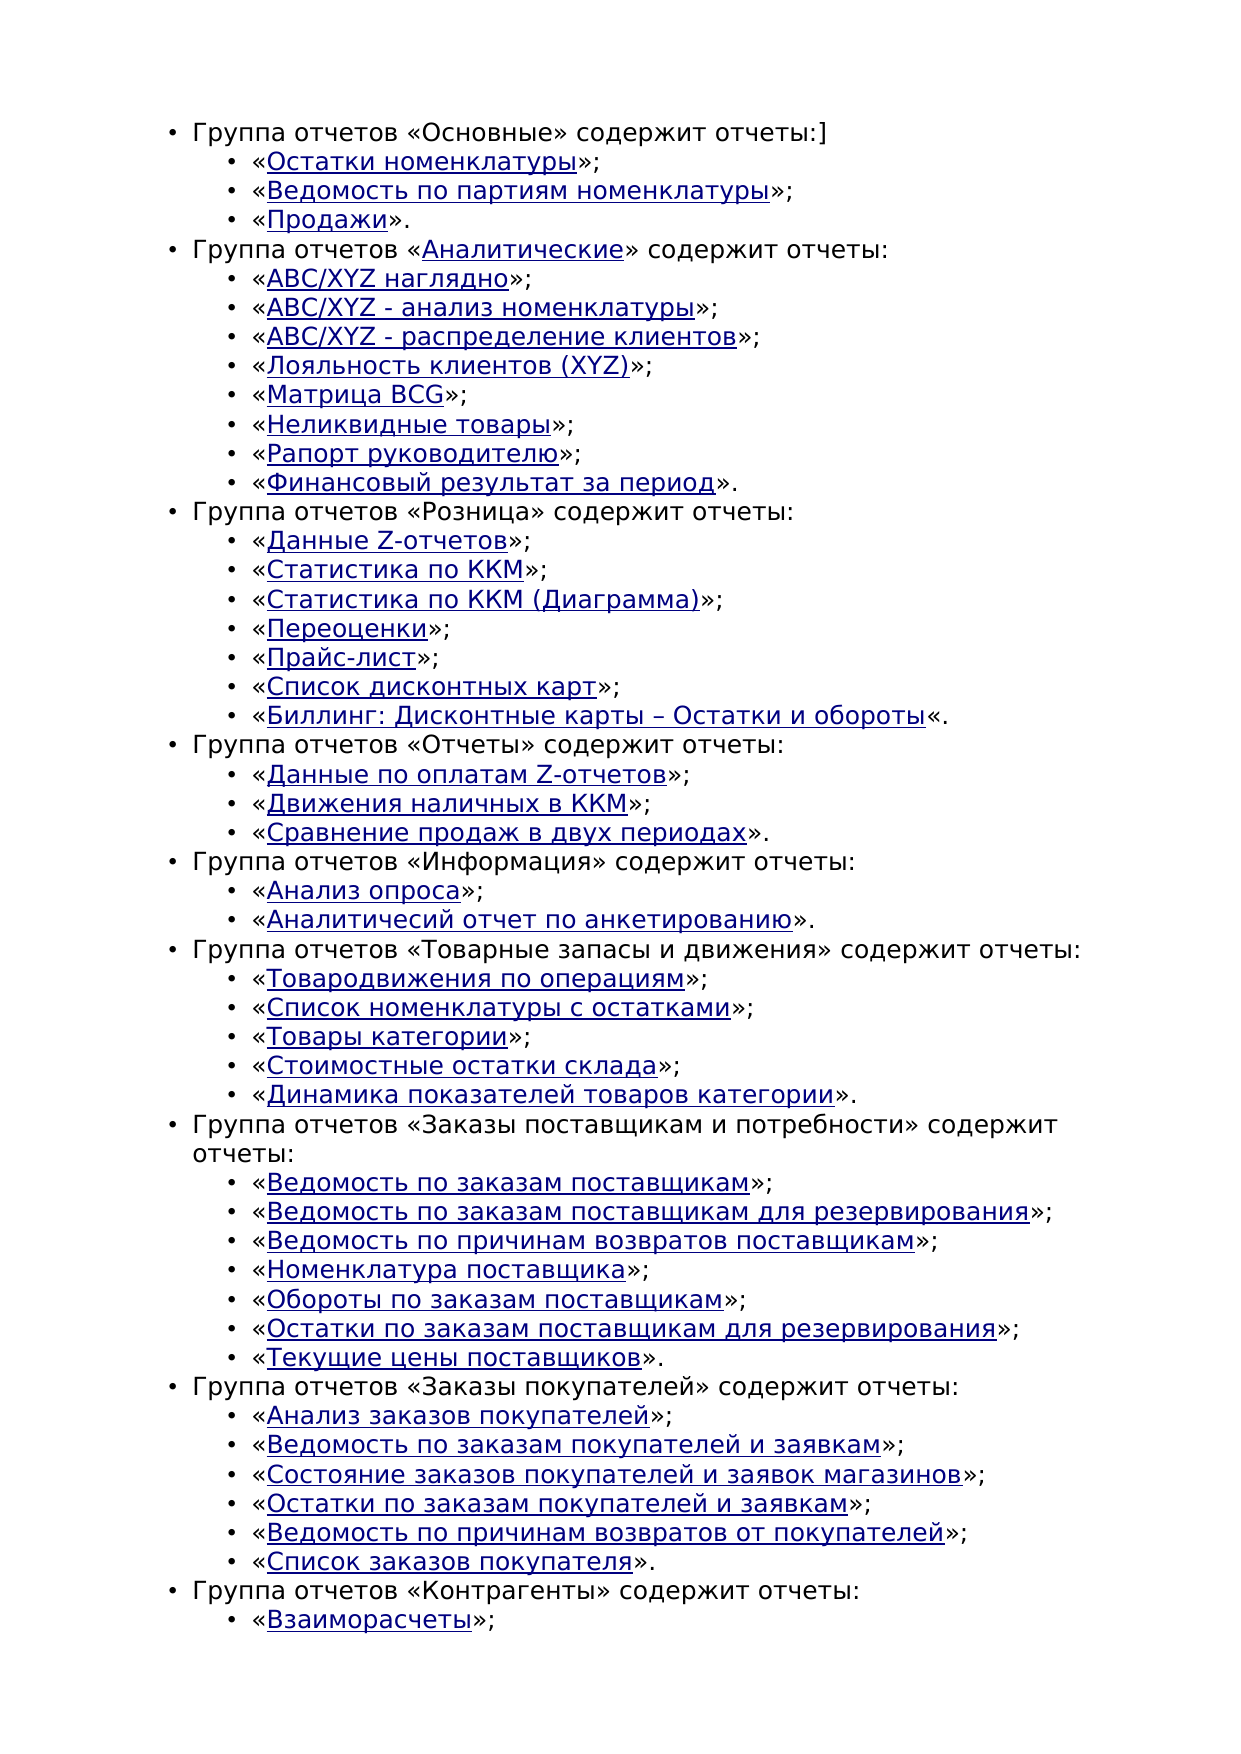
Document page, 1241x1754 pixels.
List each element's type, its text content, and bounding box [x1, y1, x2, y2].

list «Аналитичесий отчет по анкетированию». [236, 906, 1122, 935]
list «Остатки по заказам покупателей и заявкам»; [236, 1489, 1122, 1518]
list «Текущие цены поставщиков». [236, 1343, 1122, 1372]
list Группа отчетов «Отчеты» содержит отчеты: [177, 731, 1122, 760]
list Группа отчетов «Основные» содержит отчеты:] [177, 118, 1122, 147]
list «Движения наличных в ККМ»; [236, 789, 1122, 818]
list «Данные по оплатам Z-отчетов»; [236, 760, 1122, 789]
list «Ведомость по заказам поставщикам для резервирования»; [236, 1197, 1122, 1226]
list «Взаиморасчеты»; [236, 1606, 1122, 1635]
list «Переоценки»; [236, 614, 1122, 643]
list «Ведомость по причинам возвратов поставщикам»; [236, 1226, 1122, 1256]
list «Анализ опроса»; [236, 876, 1122, 906]
list «Анализ заказов покупателей»; [236, 1401, 1122, 1431]
list «Матрица BCG»; [236, 381, 1122, 410]
list «ABC/XYZ - анализ номенклатуры»; [236, 293, 1122, 322]
list Группа отчетов «Товарные запасы и движения» содержит отчеты: [177, 935, 1122, 964]
list «ABC/XYZ - распределение клиентов»; [236, 322, 1122, 351]
list «Статистика по ККМ (Диаграмма)»; [236, 585, 1122, 614]
list «Статистика по ККМ»; [236, 556, 1122, 585]
list Группа отчетов «Заказы поставщикам и потребности» содержит отчеты: [177, 1110, 1122, 1168]
list «Остатки по заказам поставщикам для резервирования»; [236, 1314, 1122, 1343]
list «Обороты по заказам поставщикам»; [236, 1285, 1122, 1314]
list «Биллинг: Дисконтные карты – Остатки и обороты«. [236, 701, 1122, 731]
list «Финансовый результат за период». [236, 468, 1122, 497]
list «Состояние заказов покупателей и заявок магазинов»; [236, 1460, 1122, 1489]
list Группа отчетов «Заказы покупателей» содержит отчеты: [177, 1372, 1122, 1401]
list «Продажи». [236, 206, 1122, 235]
list «Ведомость по партиям номенклатуры»; [236, 176, 1122, 206]
list «Список заказов покупателя». [236, 1547, 1122, 1576]
list «Список дисконтных карт»; [236, 672, 1122, 701]
list «Товародвижения по операциям»; [236, 964, 1122, 993]
list «Данные Z-отчетов»; [236, 526, 1122, 556]
list «Номенклатура поставщика»; [236, 1256, 1122, 1285]
list «Ведомость по заказам покупателей и заявкам»; [236, 1431, 1122, 1460]
list Группа отчетов «Розница» содержит отчеты: [177, 497, 1122, 526]
list «Сравнение продаж в двух периодах». [236, 818, 1122, 847]
list «Стоимостные остатки склада»; [236, 1051, 1122, 1081]
list «Рапорт руководителю»; [236, 439, 1122, 468]
list Группа отчетов «Аналитические» содержит отчеты: [177, 235, 1122, 264]
list «Неликвидные товары»; [236, 410, 1122, 439]
list Группа отчетов «Информация» содержит отчеты: [177, 847, 1122, 876]
list «Лояльность клиентов (XYZ)»; [236, 351, 1122, 381]
list «Товары категории»; [236, 1022, 1122, 1051]
list «Прайс-лист»; [236, 643, 1122, 672]
list «Остатки номенклатуры»; [236, 147, 1122, 176]
list «Список номенклатуры с остатками»; [236, 993, 1122, 1022]
list «Динамика показателей товаров категории». [236, 1081, 1122, 1110]
list «Ведомость по заказам поставщикам»; [236, 1168, 1122, 1197]
list Группа отчетов «Контрагенты» содержит отчеты: [177, 1576, 1122, 1606]
list «Ведомость по причинам возвратов от покупателей»; [236, 1518, 1122, 1547]
list «АВС/XYZ наглядно»; [236, 264, 1122, 293]
